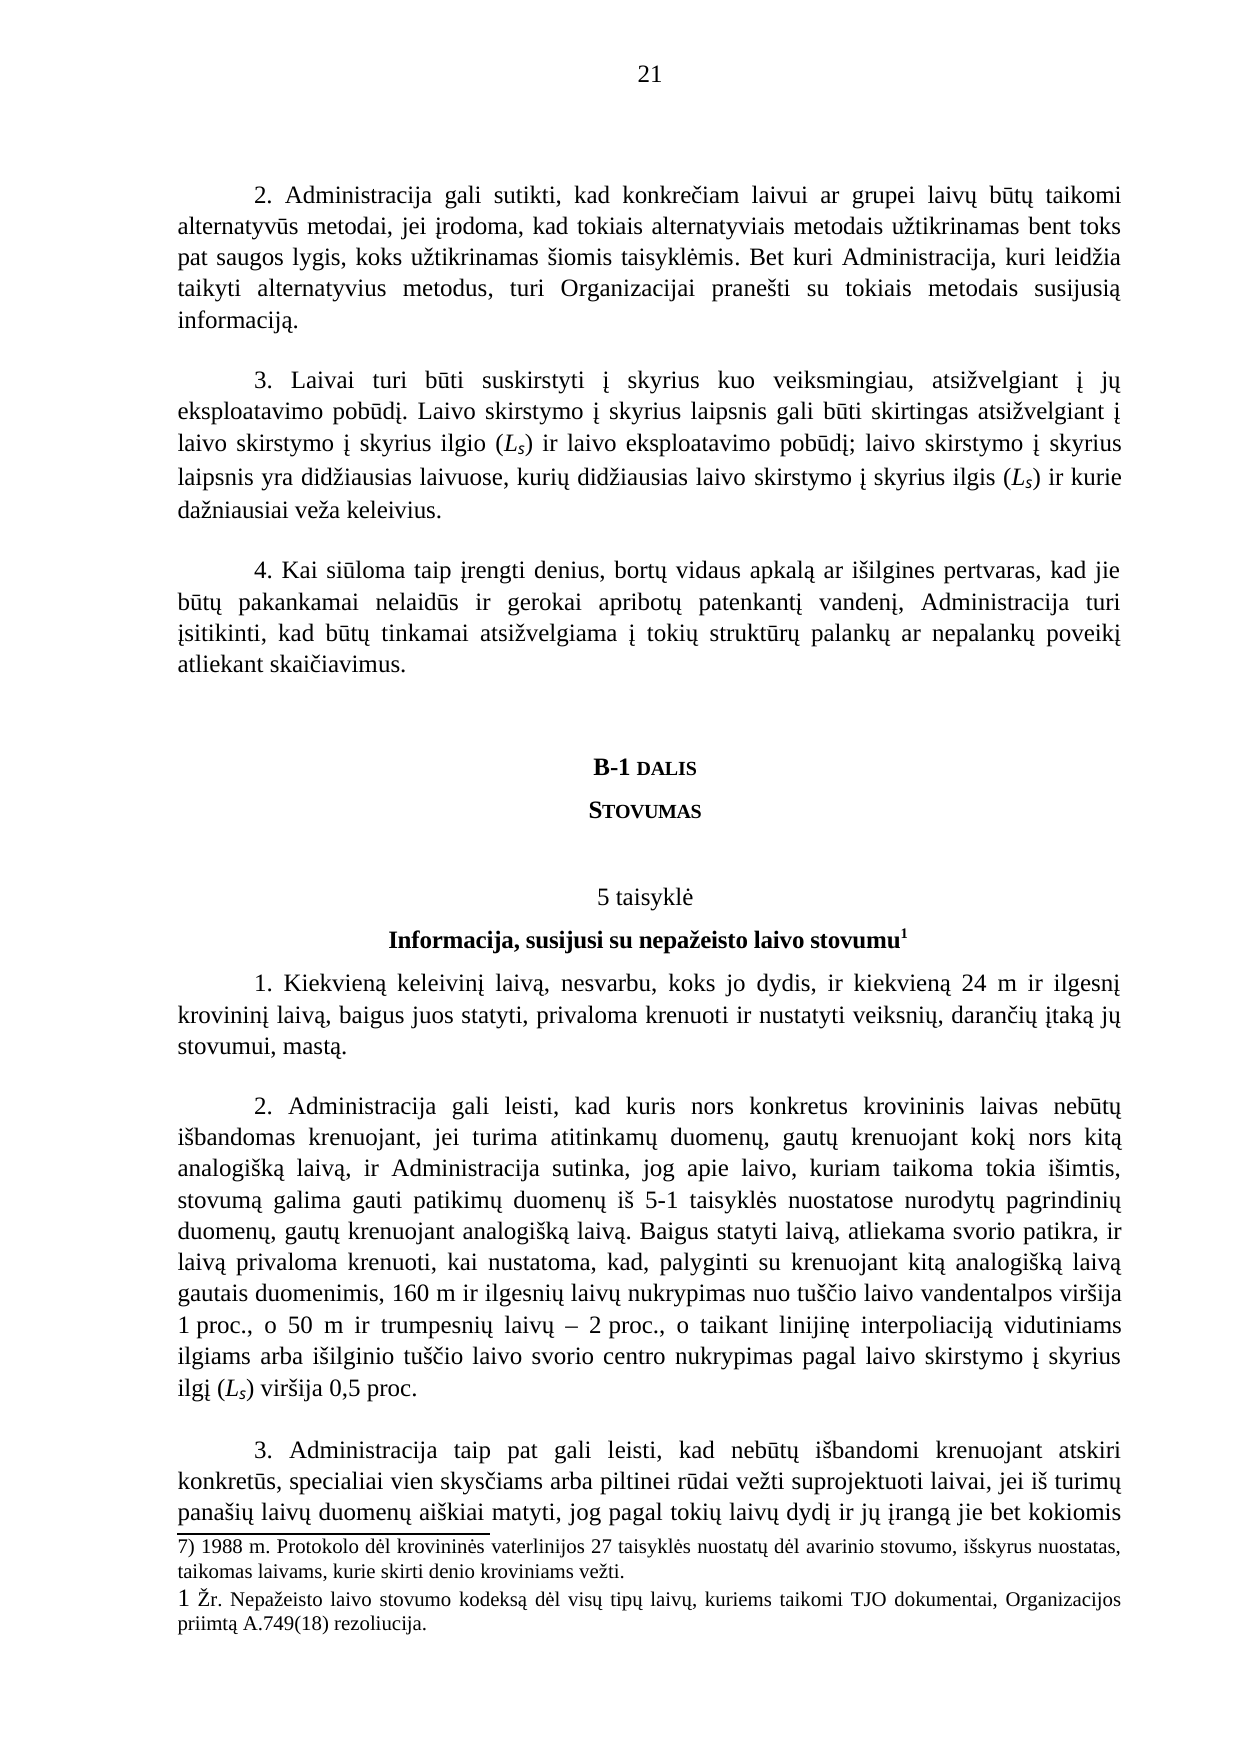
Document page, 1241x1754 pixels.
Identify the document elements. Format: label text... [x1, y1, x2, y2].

text 2. Administracija gali sutikti, kad konkrečiam laivui ar grupei laivų būtų taikomi alternatyvūs metodai, jei įrodoma, kad tokiais alternatyviais metodais užtikrinamas bent toks pat saugos lygis, koks užtikrinamas šiomis taisyklėmis. Bet kuri Administracija, kuri leidžia taikyti alternatyvius metodus, turi Organizacijai pranešti su tokiais metodais susijusią informaciją. [177, 177, 1122, 333]
text 7) 1988 m. Protokolo dėl krovininės vaterlinijos 27 taisyklės nuostatų dėl avarinio stovumo, išskyrus nuostatas, taikomas laivams, kurie skirti denio kroviniams vežti. [177, 1534, 1122, 1583]
text 5 taisyklė [177, 879, 1119, 911]
text 3. Administracija taip pat gali leisti, kad nebūtų išbandomi krenuojant atskiri konkretūs, specialiai vien skysčiams arba piltinei rūdai vežti suprojektuoti laivai, jei iš turimų panašių laivų duomenų aiškiai matyti, jog pagal tokių laivų dydį ir jų įrangą jie bet kokiomis [177, 1432, 1122, 1526]
text Informacija, susijusi su nepažeisto laivo stovumu [177, 923, 1119, 954]
text B-1 dalis [177, 750, 1119, 781]
text 2. Administracija gali leisti, kad kuris nors konkretus krovininis laivas nebūtų išbandomas krenuojant, jei turima atitinkamų duomenų, gautų krenuojant kokį nors kitą analogišką laivą, ir Administracija sutinka, jog apie laivo, kuriam taikoma tokia išimtis, stovumą galima gauti patikimų duomenų iš 5-1 taisyklės nuostatose nurodytų pagrindinių duomenų, gautų krenuojant analogišką laivą. Baigus statyti laivą, atliekama svorio patikra, ir laivą privaloma krenuoti, kai nustatoma, kad, palyginti su krenuojant kitą analogišką laivą gautais duomenimis, 160 m ir ilgesnių laivų nukrypimas nuo tuščio laivo vandentalpos viršija 1 proc., o 50 m ir trumpesnių laivų – 2 proc., o taikant linijinę interpoliaciją vidutiniams ilgiams arba išilginio tuščio laivo svorio centro nukrypimas pagal laivo skirstymo į skyrius ilgį (Ls) viršija 0,5 proc. [177, 1088, 1122, 1404]
text 3. Laivai turi būti suskirstyti į skyrius kuo veiksmingiau, atsižvelgiant į jų eksploatavimo pobūdį. Laivo skirstymo į skyrius laipsnis gali būti skirtingas atsižvelgiant į laivo skirstymo į skyrius ilgio (Ls) ir laivo eksploatavimo pobūdį; laivo skirstymo į skyrius laipsnis yra didžiausias laivuose, kurių didžiausias laivo skirstymo į skyrius ilgis (Ls) ir kurie dažniausiai veža keleivius. [177, 362, 1122, 524]
text 1. Kiekvieną keleivinį laivą, nesvarbu, koks jo dydis, ir kiekvieną 24 m ir ilgesnį krovininį laivą, baigus juos statyti, privaloma krenuoti ir nustatyti veiksnių, darančių įtaką jų stovumui, mastą. [177, 966, 1122, 1060]
text Žr. Nepažeisto laivo stovumo kodeksą dėl visų tipų laivų, kuriems taikomi TJO dokumentai, Organizacijos priimtą A.749(18) rezoliucija. [177, 1583, 1122, 1635]
text 4. Kai siūloma taip įrengti denius, bortų vidaus apkalą ar išilgines pertvaras, kad jie būtų pakankamai nelaidūs ir gerokai apribotų patenkantį vandenį, Administracija turi įsitikinti, kad būtų tinkamai atsižvelgiama į tokių struktūrų palankų ar nepalankų poveikį atliekant skaičiavimus. [177, 553, 1122, 678]
text Stovumas [177, 793, 1119, 824]
